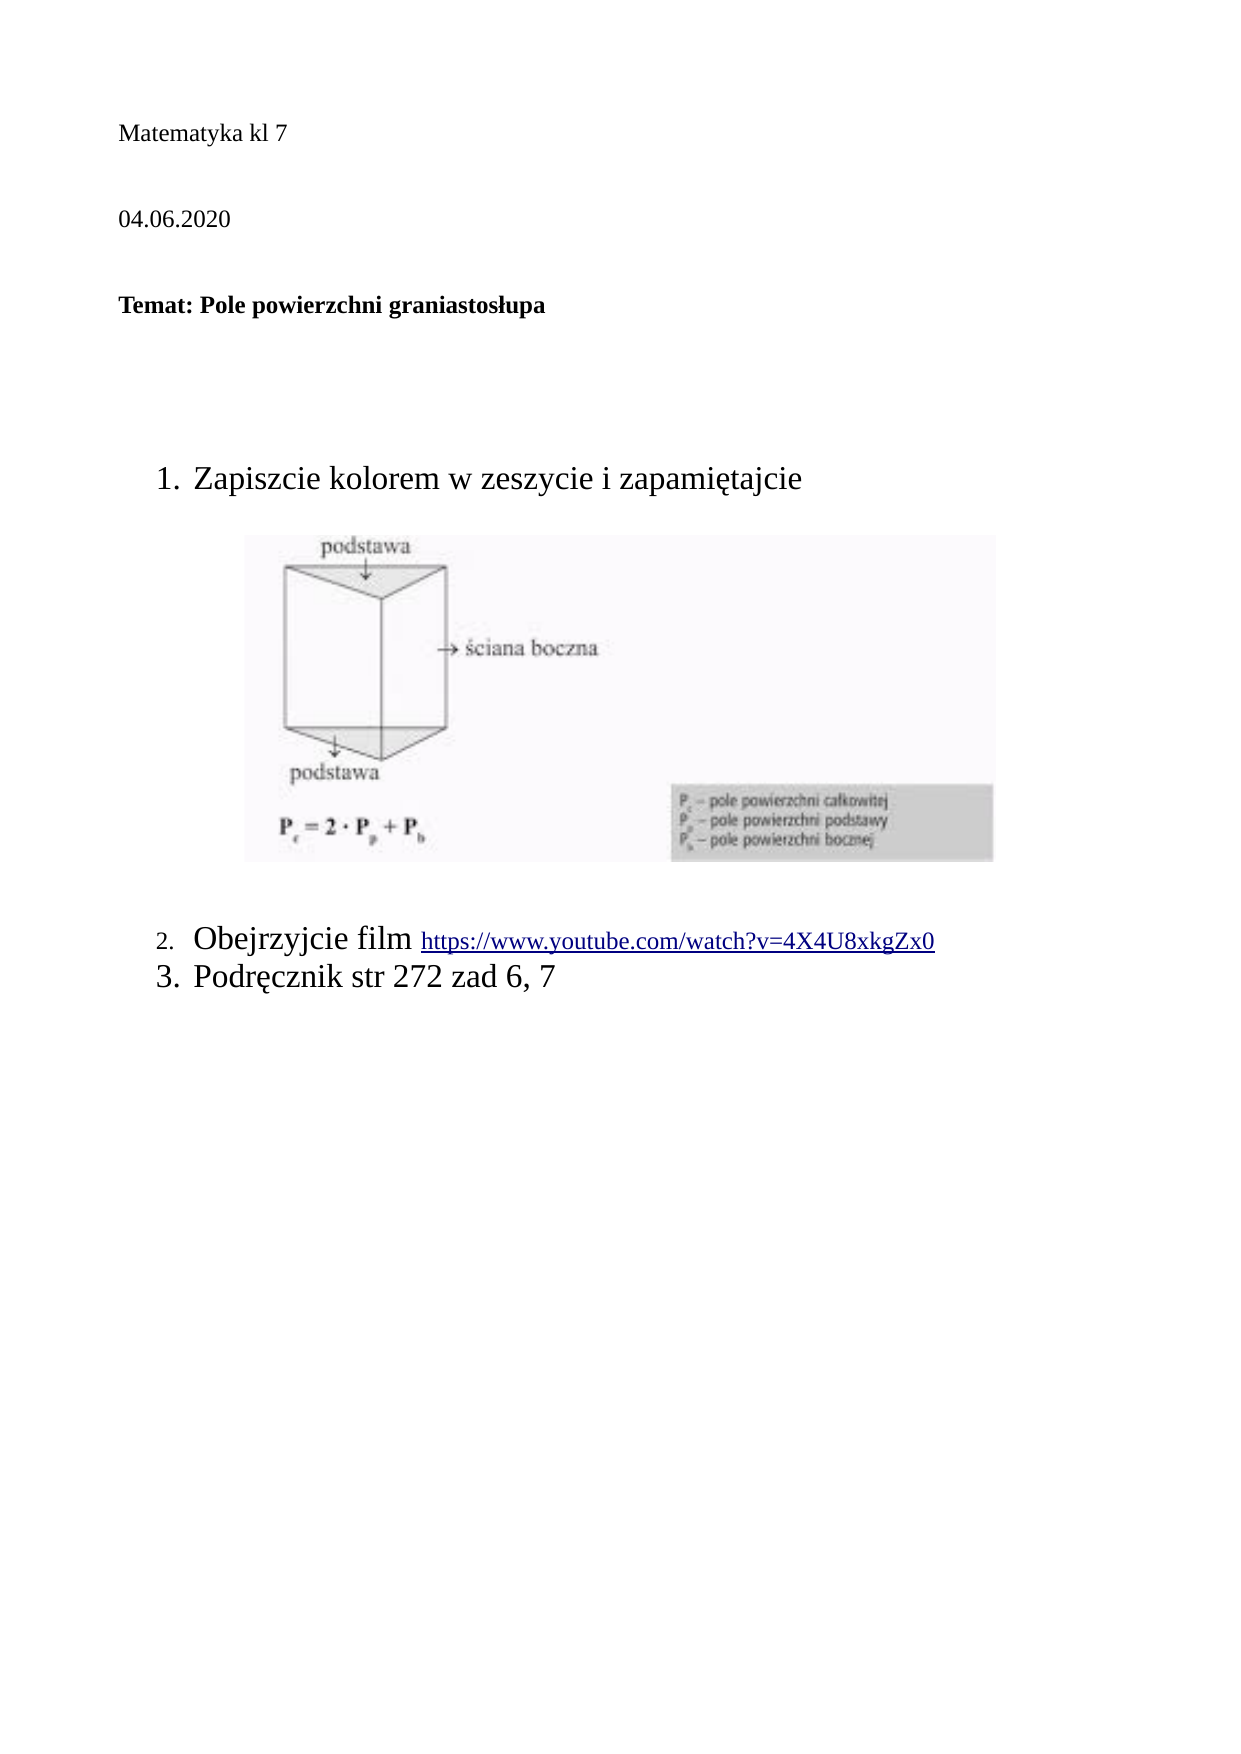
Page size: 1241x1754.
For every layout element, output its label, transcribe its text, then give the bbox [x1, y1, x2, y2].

text Temat: Pole powierzchni graniastosłupa [118, 291, 1122, 319]
text Matematyka kl 7 [118, 118, 1122, 147]
text 04.06.2020 [118, 204, 1122, 233]
picture [244, 535, 996, 862]
list Podręcznik str 272 zad 6, 7 [156, 957, 1122, 995]
list Obejrzyjcie film https://www.youtube.com/watch?v=4X4U8xkgZx0 [156, 918, 1122, 957]
list Zapiszcie kolorem w zeszycie i zapamiętajcie [156, 458, 1122, 497]
